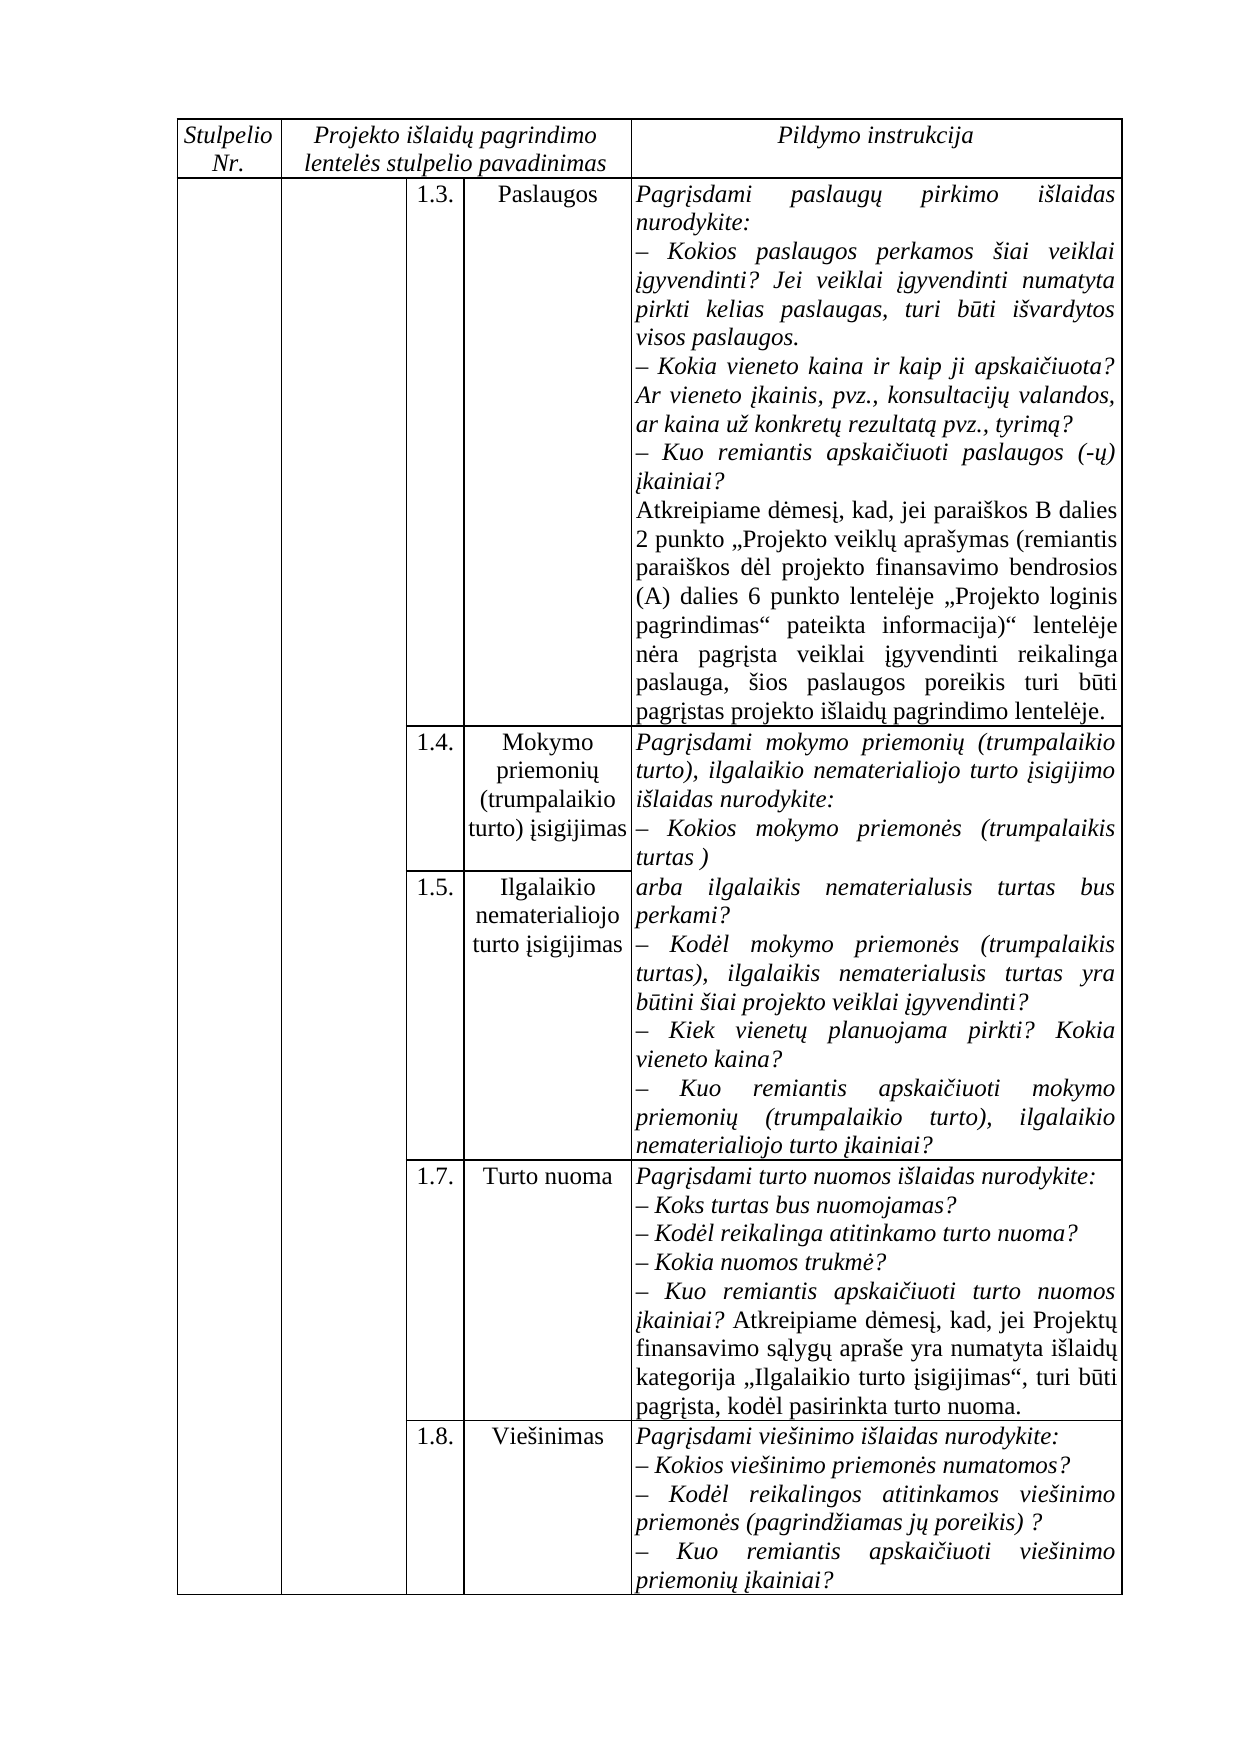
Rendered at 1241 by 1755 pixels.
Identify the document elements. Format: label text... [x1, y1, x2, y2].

table_cell 1.8. [407, 1421, 463, 1594]
table_cell [178, 179, 281, 1594]
table_cell Ilgalaikio nematerialiojo turto įsigijimas [465, 872, 631, 1159]
table_cell Pagrįsdami mokymo priemonių (trumpalaikio turto), ilgalaikio nematerialiojo turto įsigijimo išlaidas nurodykite: – Kokios mokymo priemonės (trumpalaikis turtas ) [632, 727, 1121, 870]
table_header Pildymo instrukcija [632, 120, 1121, 177]
table_cell Turto nuoma [465, 1161, 631, 1420]
table_cell Viešinimas [465, 1421, 631, 1594]
table_cell [282, 179, 406, 1594]
table_cell Pagrįsdami paslaugų pirkimo išlaidas nurodykite: – Kokios paslaugos perkamos šiai veiklai įgyvendinti? Jei veiklai įgyvendinti numatyta pirkti kelias paslaugas, turi būti išvardytos visos paslaugos. – Kokia vieneto kaina ir kaip ji apskaičiuota? Ar vieneto įkainis, pvz., konsultacijų valandos, ar kaina už konkretų rezultatą pvz., tyrimą? – Kuo remiantis apskaičiuoti paslaugos (-ų) įkainiai? Atkreipiame dėmesį, kad, jei paraiškos B dalies 2 punkto „Projekto veiklų aprašymas (remiantis paraiškos dėl projekto finansavimo bendrosios (A) dalies 6 punkto lentelėje „Projekto loginis pagrindimas“ pateikta informacija)“ lentelėje nėra pagrįsta veiklai įgyvendinti reikalinga paslauga, šios paslaugos poreikis turi būti pagrįstas projekto išlaidų pagrindimo lentelėje. [632, 179, 1121, 725]
table_cell 1.4. [407, 727, 463, 870]
table_cell 1.3. [407, 179, 463, 725]
table_cell Paslaugos [465, 179, 631, 725]
table_header Stulpelio Nr. [178, 120, 281, 177]
table_cell Pagrįsdami turto nuomos išlaidas nurodykite: – Koks turtas bus nuomojamas? – Kodėl reikalinga atitinkamo turto nuoma? – Kokia nuomos trukmė? – Kuo remiantis apskaičiuoti turto nuomos įkainiai? Atkreipiame dėmesį, kad, jei Projektų finansavimo sąlygų apraše yra numatyta išlaidų kategorija „Ilgalaikio turto įsigijimas“, turi būti pagrįsta, kodėl pasirinkta turto nuoma. [632, 1161, 1121, 1420]
table_header Projekto išlaidų pagrindimo lentelės stulpelio pavadinimas [282, 120, 631, 177]
table_cell 1.5. [407, 872, 463, 1159]
table_cell Pagrįsdami viešinimo išlaidas nurodykite: – Kokios viešinimo priemonės numatomos? – Kodėl reikalingos atitinkamos viešinimo priemonės (pagrindžiamas jų poreikis) ? – Kuo remiantis apskaičiuoti viešinimo priemonių įkainiai? [632, 1421, 1121, 1594]
table_cell arba ilgalaikis nematerialusis turtas bus perkami? – Kodėl mokymo priemonės (trumpalaikis turtas), ilgalaikis nematerialusis turtas yra būtini šiai projekto veiklai įgyvendinti? – Kiek vienetų planuojama pirkti? Kokia vieneto kaina? – Kuo remiantis apskaičiuoti mokymo priemonių (trumpalaikio turto), ilgalaikio nematerialiojo turto įkainiai? [632, 870, 1121, 1159]
table_cell Mokymo priemonių (trumpalaikio turto) įsigijimas [465, 727, 631, 870]
table_cell 1.7. [407, 1161, 463, 1420]
